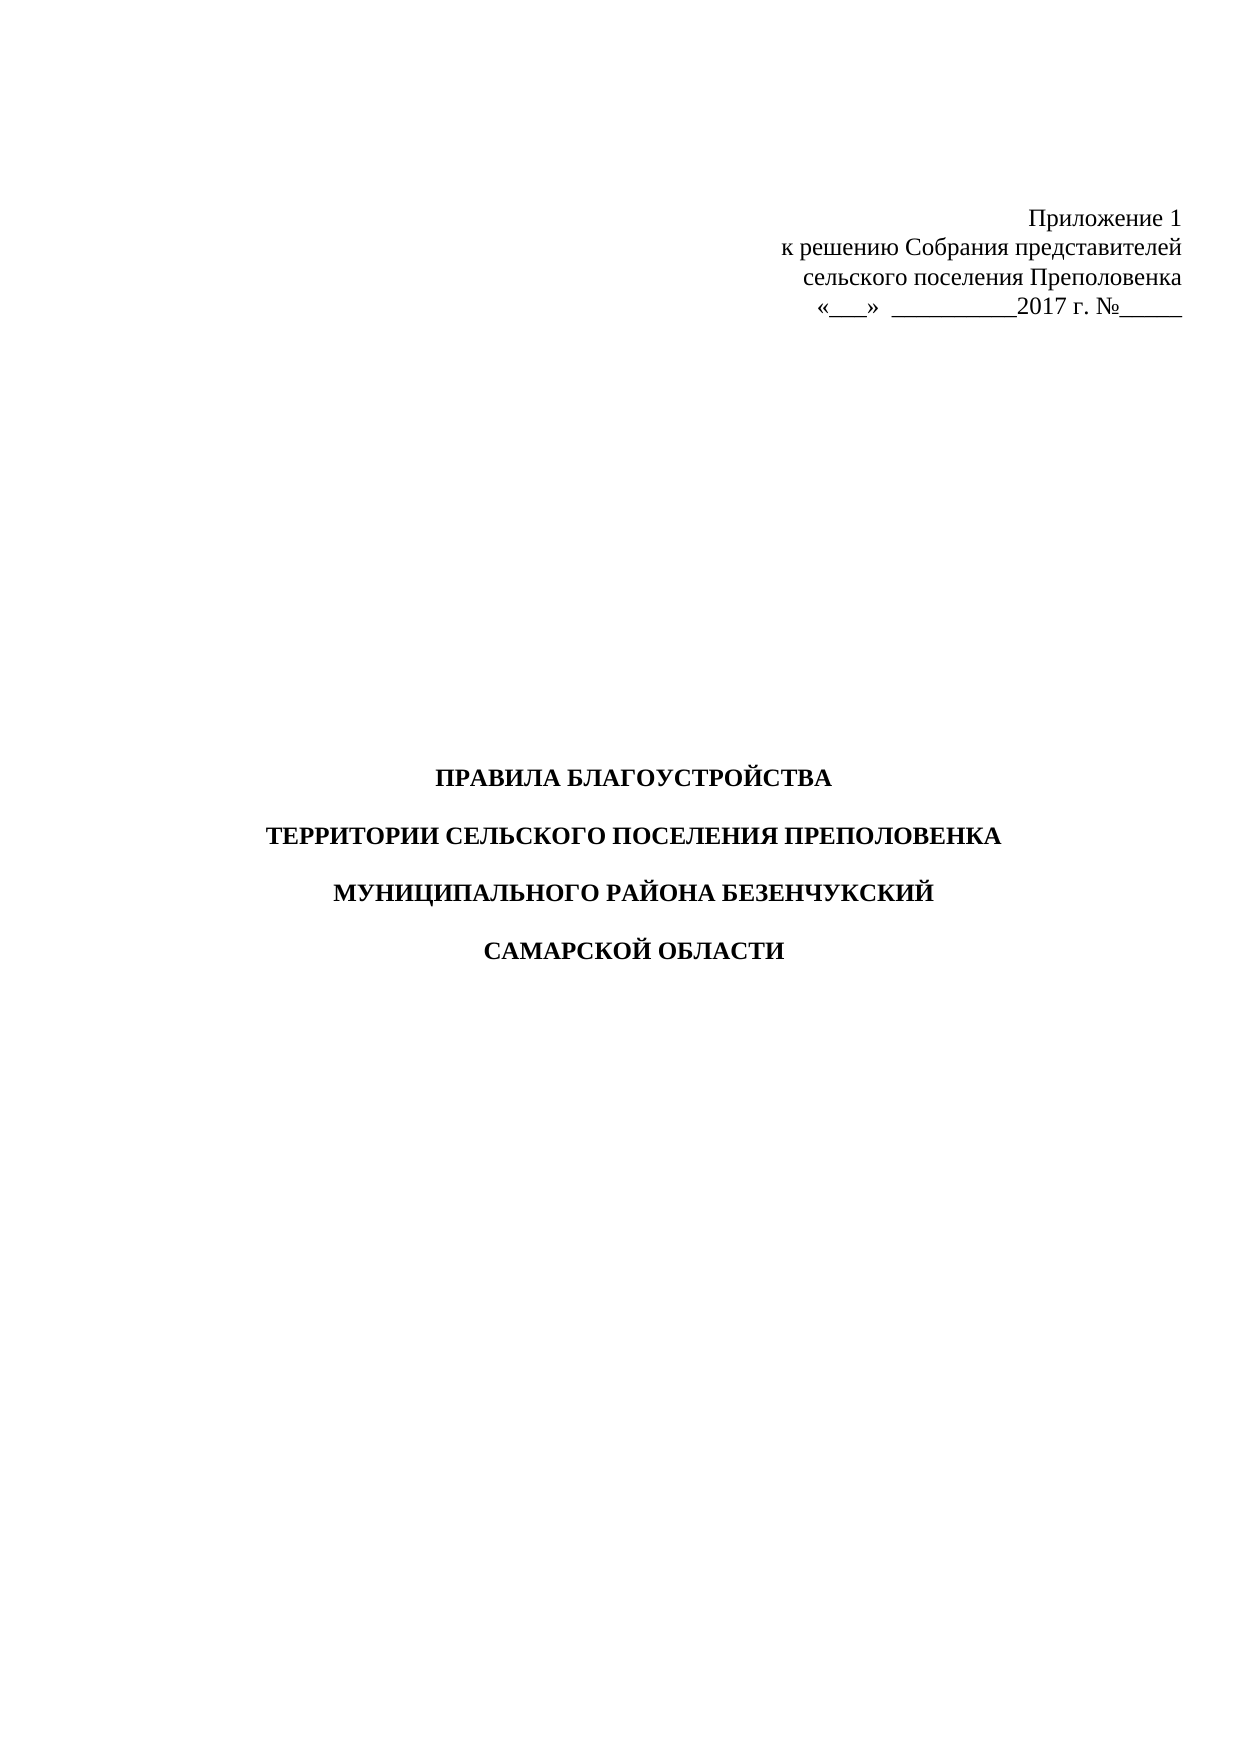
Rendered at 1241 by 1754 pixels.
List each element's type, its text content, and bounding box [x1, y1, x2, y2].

text САМАРСКОЙ ОБЛАСТИ [86, 936, 1182, 964]
text к решению Собрания представителей [71, 232, 1182, 262]
text ПРАВИЛА БЛАГОУСТРОЙСТВА [86, 763, 1182, 792]
text МУНИЦИПАЛЬНОГО РАЙОНА БЕЗЕНЧУКСКИЙ [86, 878, 1182, 907]
text «___» __________2017 г. №_____ [71, 291, 1182, 321]
text сельского поселения Преполовенка [71, 262, 1182, 291]
text ТЕРРИТОРИИ СЕЛЬСКОГО ПОСЕЛЕНИЯ ПРЕПОЛОВЕНКА [86, 821, 1182, 849]
text Приложение 1 [71, 203, 1182, 232]
